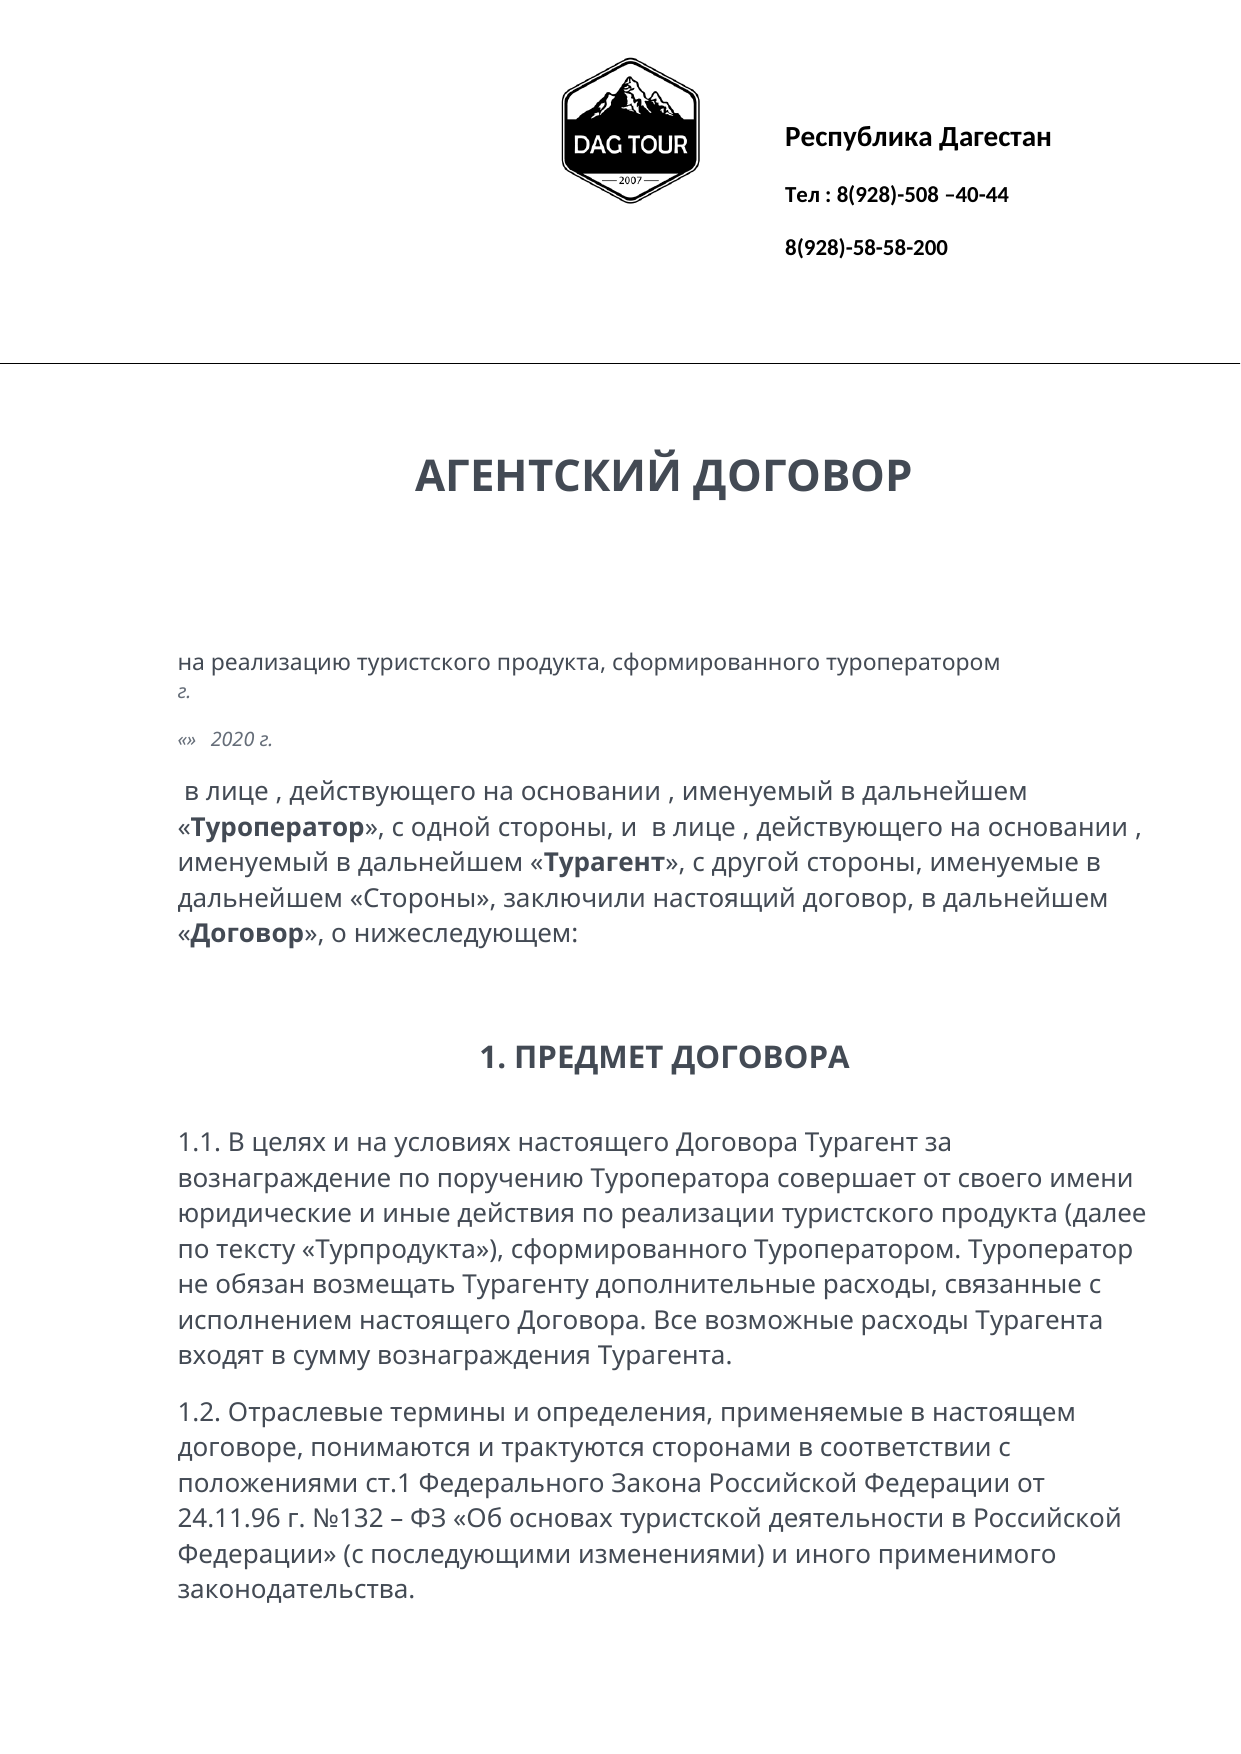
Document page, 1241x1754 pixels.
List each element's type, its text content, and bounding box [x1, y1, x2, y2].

text на реализацию туристского продукта, сформированного туроператором [177, 646, 1152, 677]
text 1.1. В целях и на условиях настоящего Договора Турагент за вознаграждение по поручению Туроператора совершает от своего имени юридические и иные действия по реализации туристского продукта (далее по тексту «Турпродукта»), сформированного Туроператором. Туроператор не обязан возмещать Турагенту дополнительные расходы, связанные с исполнением настоящего Договора. Все возможные расходы Турагента входят в сумму вознаграждения Турагента. [177, 1124, 1152, 1372]
text г. [177, 677, 1152, 704]
text «» 2020 г. [177, 725, 1152, 752]
text 1.2. Отраслевые термины и определения, применяемые в настоящем договоре, понимаются и трактуются сторонами в соответствии с положениями ст.1 Федерального Закона Российской Федерации от 24.11.96 г. №132 – ФЗ «Об основах туристской деятельности в Российской Федерации» (с последующими изменениями) и иного применимого законодательства. [177, 1393, 1152, 1606]
text Тел : 8(928)-508 –40-44 [177, 180, 1152, 208]
text в лице , действующего на основании , именуемый в дальнейшем «Туроператор», с одной стороны, и в лице , действующего на основании , именуемый в дальнейшем «Турагент», с другой стороны, именуемые в дальнейшем «Стороны», заключили настоящий договор, в дальнейшем «Договор», о нижеследующем: [177, 773, 1152, 951]
text 1. ПРЕДМЕТ ДОГОВОРА [177, 1035, 1152, 1078]
text 8(928)-58-58-200 [177, 233, 1152, 261]
text Республика Дагестан [700, 118, 1152, 154]
text [177, 118, 561, 154]
text АГЕНТСКИЙ ДОГОВОР [177, 445, 1152, 504]
